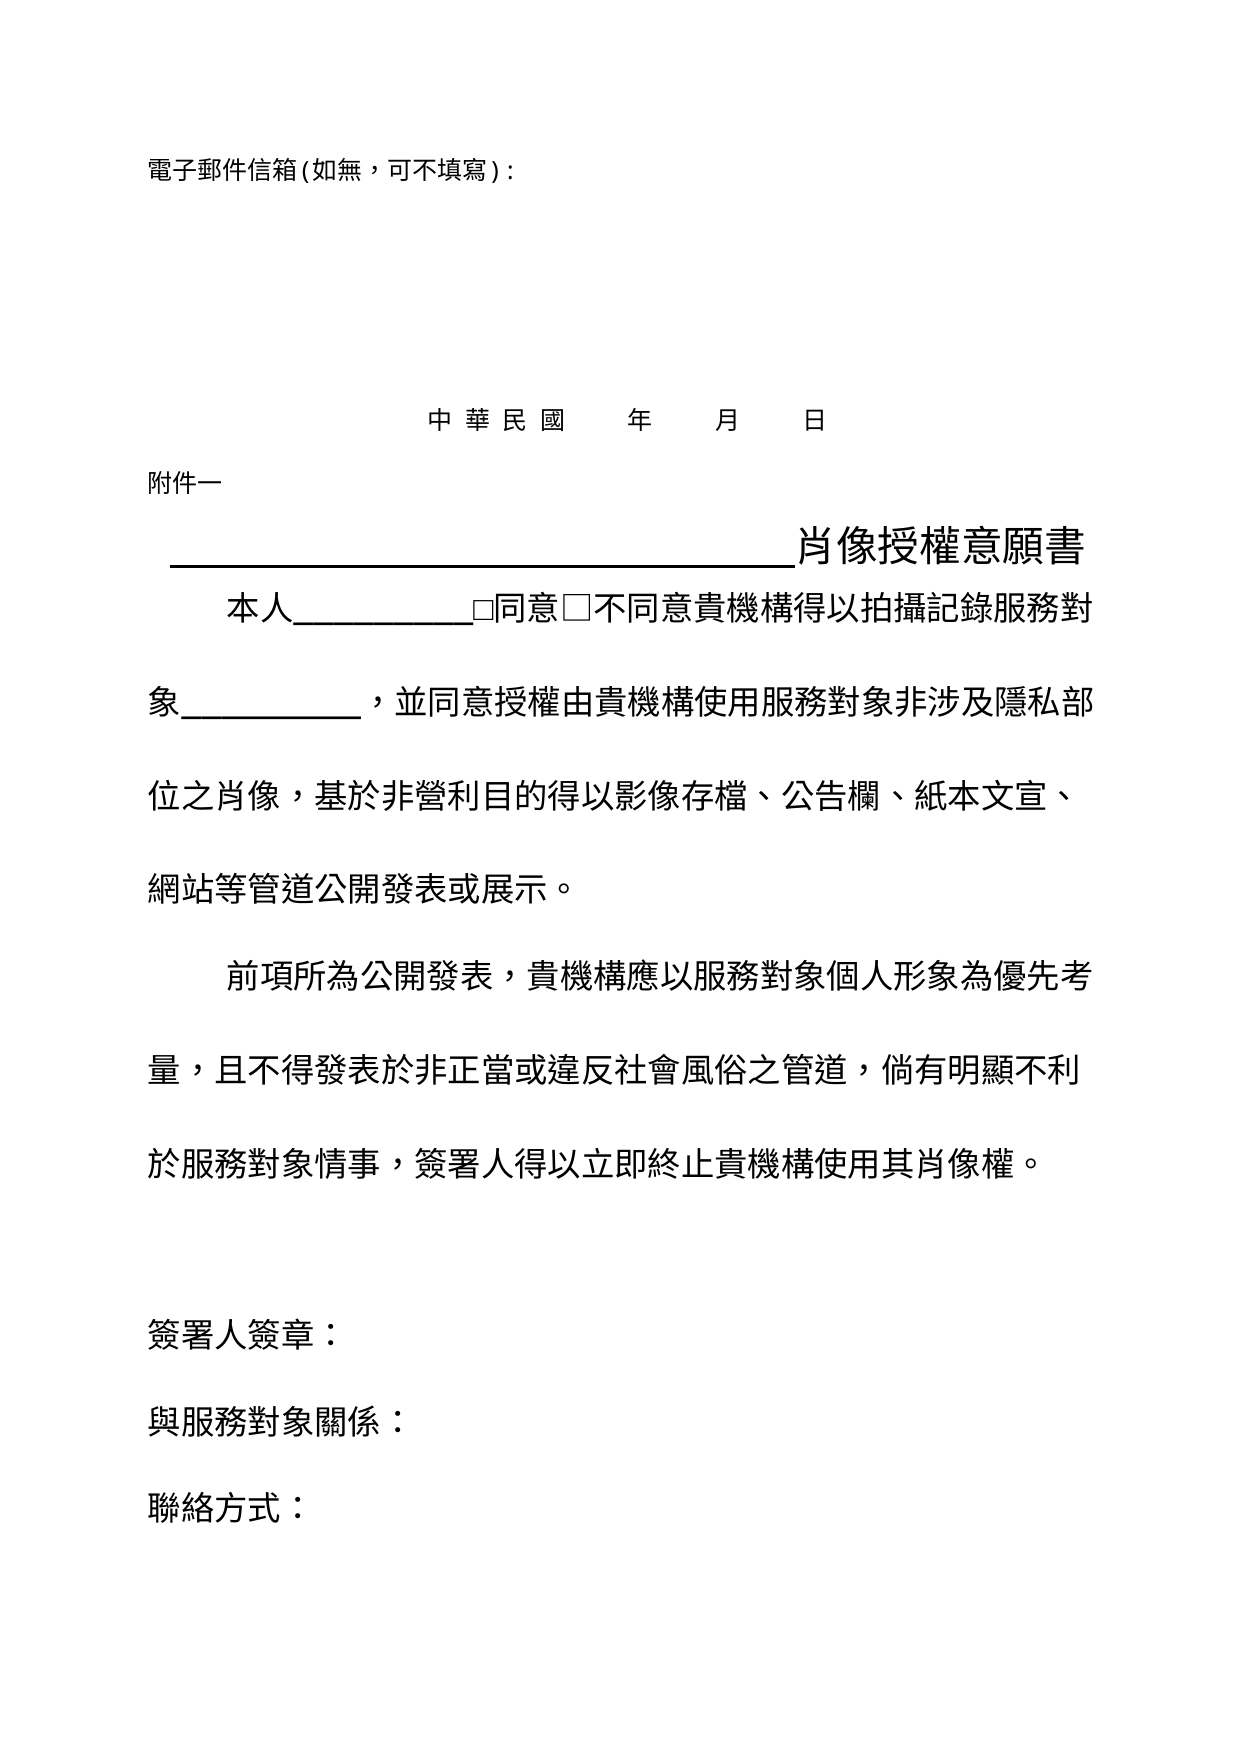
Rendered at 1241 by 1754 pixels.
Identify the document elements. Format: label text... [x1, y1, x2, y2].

text 中 華 民 國 年 月 日 [148, 377, 1107, 439]
text 電子郵件信箱(如無，可不填寫): [148, 127, 1107, 189]
text 與服務對象關係： [148, 1378, 1107, 1441]
text 前項所為公開發表，貴機構應以服務對象個人形象為優先考量，且不得發表於非正當或違反社會風俗之管道，倘有明顯不利於服務對象情事，簽署人得以立即終止貴機構使用其肖像權。 [148, 932, 1107, 1182]
text 聯絡方式： [148, 1465, 1107, 1527]
text 本人_________□同意□不同意貴機構得以拍攝記錄服務對象_________，並同意授權由貴機構使用服務對象非涉及隱私部位之肖像，基於非營利目的得以影像存檔、公告欄、紙本文宣、網站等管道公開發表或展示。 [148, 564, 1107, 908]
text 簽署人簽章： [148, 1292, 1107, 1354]
text 附件一 [148, 439, 1107, 502]
text 肖像授權意願書 [148, 502, 1107, 564]
